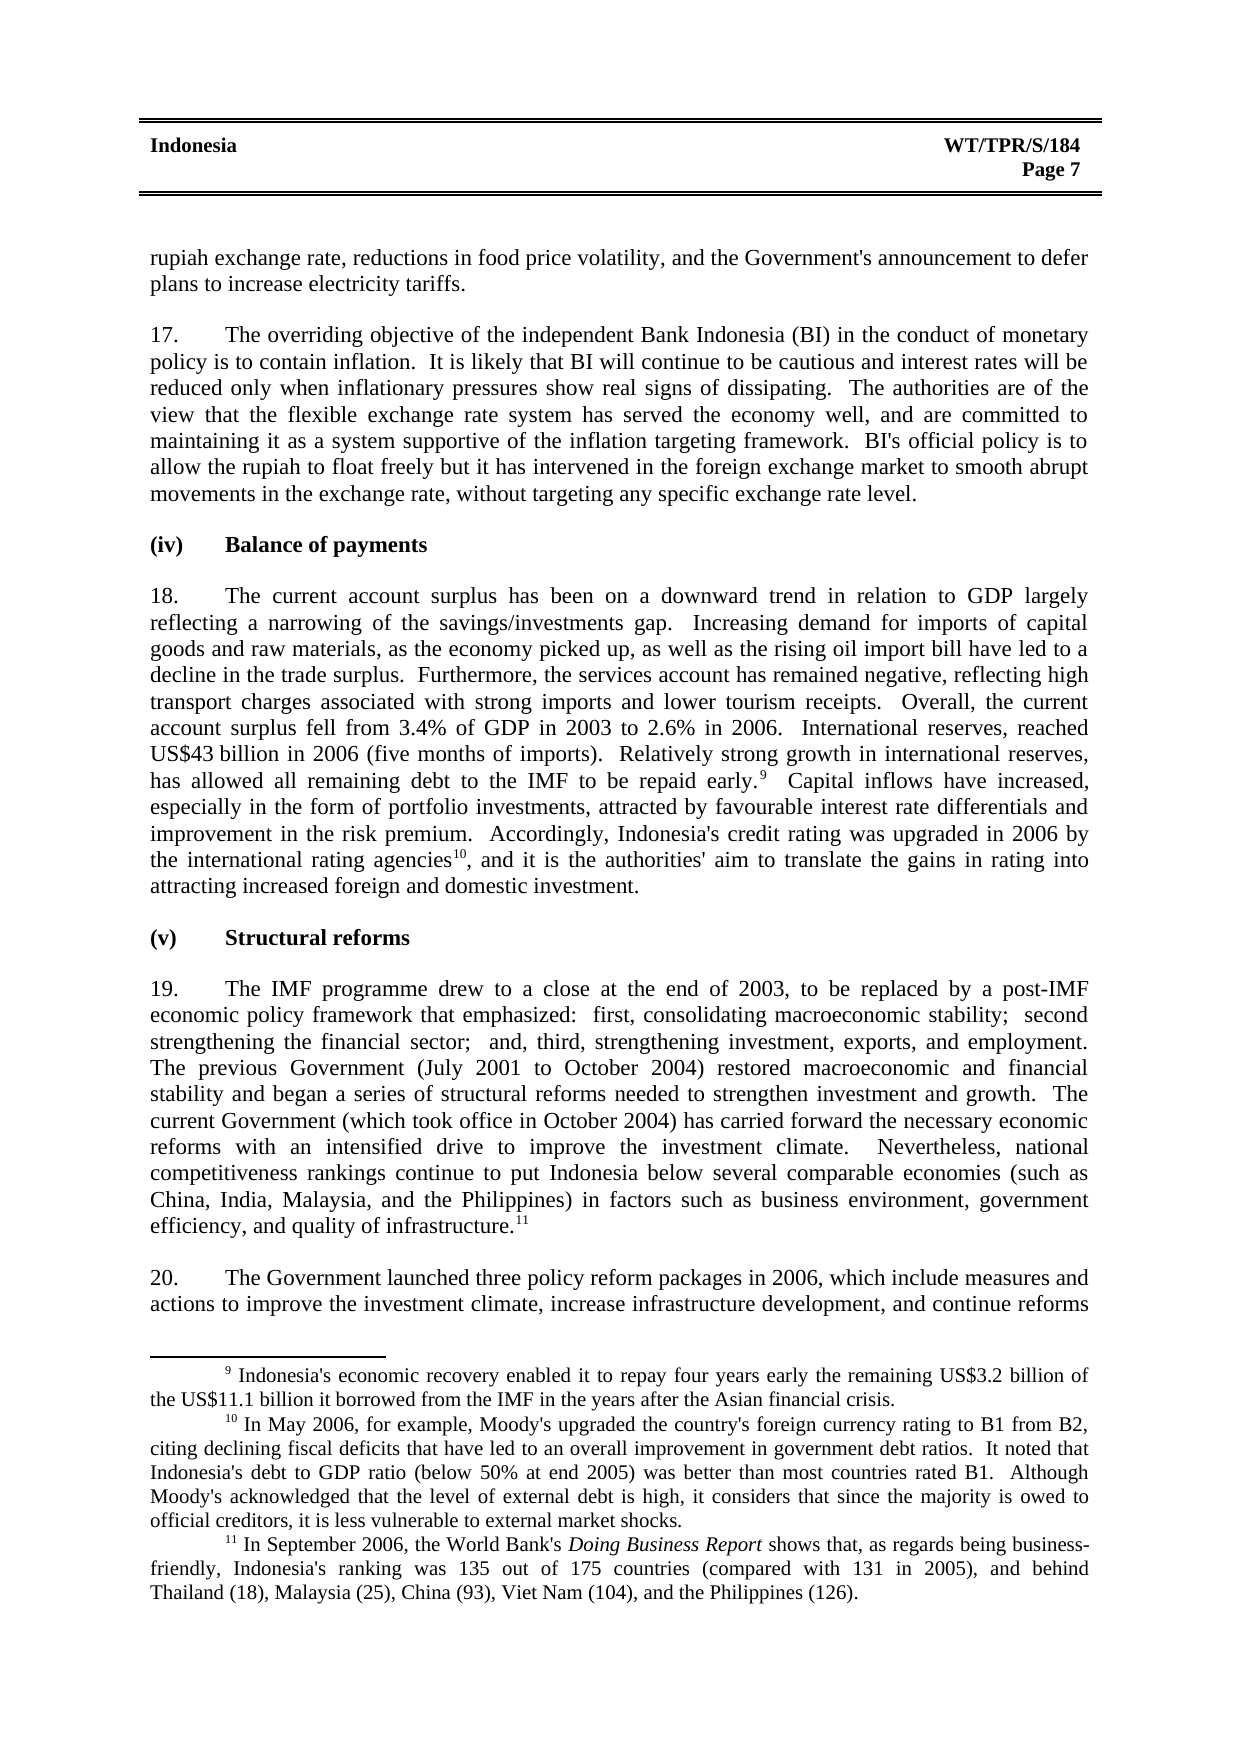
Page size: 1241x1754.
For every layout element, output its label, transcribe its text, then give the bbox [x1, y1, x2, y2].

list The current account surplus has been on a downward trend in relation to GDP largely reflecting a narrowing of the savings/investments gap. Increasing demand for imports of capital goods and raw materials, as the economy picked up, as well as the rising oil import bill have led to a decline in the trade surplus. Furthermore, the services account has remained negative, reflecting high transport charges associated with strong imports and lower tourism receipts. Overall, the current account surplus fell from 3.4% of GDP in 2003 to 2.6% in 2006. International reserves, reached US$43 billion in 2006 (five months of imports). Relatively strong growth in international reserves, has allowed all remaining debt to the IMF to be repaid early. Capital inflows have increased, especially in the form of portfolio investments, attracted by favourable interest rate differentials and improvement in the risk premium. Accordingly, Indonesia's credit rating was upgraded in 2006 by the international rating agencies, and it is the authorities' aim to translate the gains in rating into attracting increased foreign and domestic investment. [150, 582, 1090, 899]
list In September 2006, the World Bank's Doing Business Report shows that, as regards being business-friendly, Indonesia's ranking was 135 out of 175 countries (compared with 131 in 2005), and behind Thailand (18), Malaysia (25), China (93), Viet Nam (104), and the Philippines (126). [150, 1532, 1090, 1604]
list Indonesia's economic recovery enabled it to repay four years early the remaining US$3.2 billion of the US$11.1 billion it borrowed from the IMF in the years after the Asian financial crisis. [150, 1363, 1090, 1411]
subtitle Structural reforms [150, 924, 1090, 950]
list The overriding objective of the independent Bank Indonesia (BI) in the conduct of monetary policy is to contain inflation. It is likely that BI will continue to be cautious and interest rates will be reduced only when inflationary pressures show real signs of dissipating. The authorities are of the view that the flexible exchange rate system has served the economy well, and are committed to maintaining it as a system supportive of the inflation targeting framework. BI's official policy is to allow the rupiah to float freely but it has intervened in the foreign exchange market to smooth abrupt movements in the exchange rate, without targeting any specific exchange rate level. [150, 322, 1090, 506]
list In May 2006, for example, Moody's upgraded the country's foreign currency rating to B1 from B2, citing declining fiscal deficits that have led to an overall improvement in government debt ratios. It noted that Indonesia's debt to GDP ratio (below 50% at end 2005) was better than most countries rated B1. Although Moody's acknowledged that the level of external debt is high, it considers that since the majority is owed to official creditors, it is less vulnerable to external market shocks. [150, 1411, 1090, 1532]
list The Government launched three policy reform packages in 2006, which include measures and actions to improve the investment climate, increase infrastructure development, and continue reforms [150, 1263, 1090, 1316]
list The IMF programme drew to a close at the end of 2003, to be replaced by a post-IMF economic policy framework that emphasized: first, consolidating macroeconomic stability; second strengthening the financial sector; and, third, strengthening investment, exports, and employment. The previous Government (July 2001 to October 2004) restored macroeconomic and financial stability and began a series of structural reforms needed to strengthen investment and growth. The current Government (which took office in October 2004) has carried forward the necessary economic reforms with an intensified drive to improve the investment climate. Nevertheless, national competitiveness rankings continue to put Indonesia below several comparable economies (such as China, India, Malaysia, and the Philippines) in factors such as business environment, government efficiency, and quality of infrastructure. [150, 975, 1090, 1238]
subtitle Balance of payments [150, 531, 1090, 557]
list rupiah exchange rate, reductions in food price volatility, and the Government's announcement to defer plans to increase electricity tariffs. [150, 244, 1090, 297]
